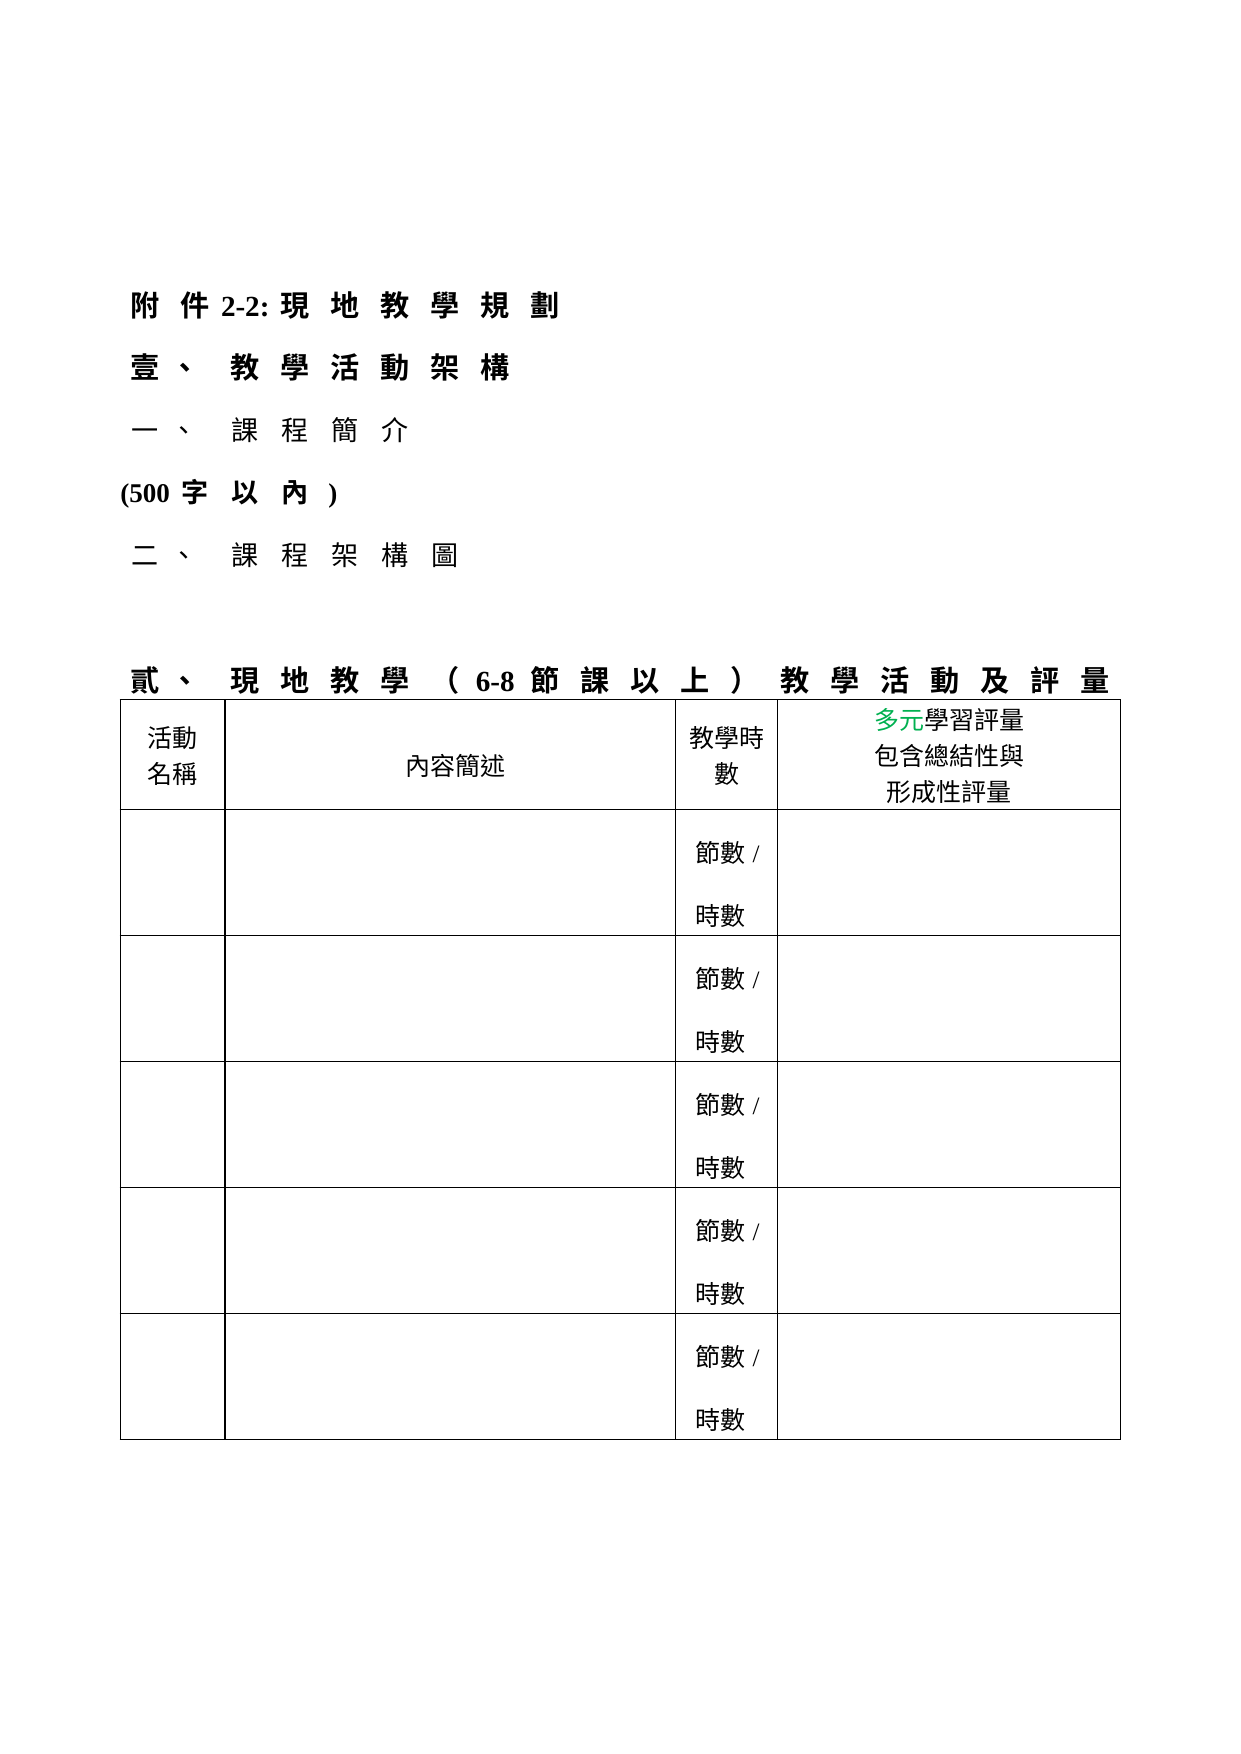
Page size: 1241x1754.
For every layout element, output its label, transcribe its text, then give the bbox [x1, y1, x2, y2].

table_cell [226, 1188, 675, 1313]
table_cell [778, 810, 1120, 935]
table_header 教學時數 [676, 700, 777, 809]
table_header 多元學習評量 包含總結性與 形成性評量 [778, 700, 1120, 809]
table_cell [226, 1314, 675, 1439]
table_cell [121, 936, 224, 1061]
table_cell [121, 810, 224, 935]
table_cell 節數/時數 [676, 936, 777, 1061]
text 附件2-2:現地教學規劃 [120, 262, 1120, 324]
table_cell [121, 1062, 224, 1187]
table_cell [226, 1062, 675, 1187]
table_cell [121, 1188, 224, 1313]
table_cell [778, 1188, 1120, 1313]
table_cell [121, 1314, 224, 1439]
table_header 內容簡述 [226, 700, 675, 809]
table_cell 節數/時數 [676, 1062, 777, 1187]
table_cell [226, 810, 675, 935]
table_cell 節數/時數 [676, 1314, 777, 1439]
text 二、課程架構圖 [120, 512, 1120, 574]
table_cell [778, 1062, 1120, 1187]
table_cell 節數/時數 [676, 810, 777, 935]
table_cell [778, 1314, 1120, 1439]
table_cell [778, 936, 1120, 1061]
text 一、課程簡介 [120, 387, 1120, 449]
text 壹、教學活動架構 [120, 324, 1120, 387]
table_cell 節數/時數 [676, 1188, 777, 1313]
table_cell [226, 936, 675, 1061]
text 貳、現地教學（6-8節課以上）教學活動及評量 [120, 637, 1120, 699]
table_header 活動 名稱 [121, 700, 224, 809]
text (500字以內) [120, 449, 1120, 512]
